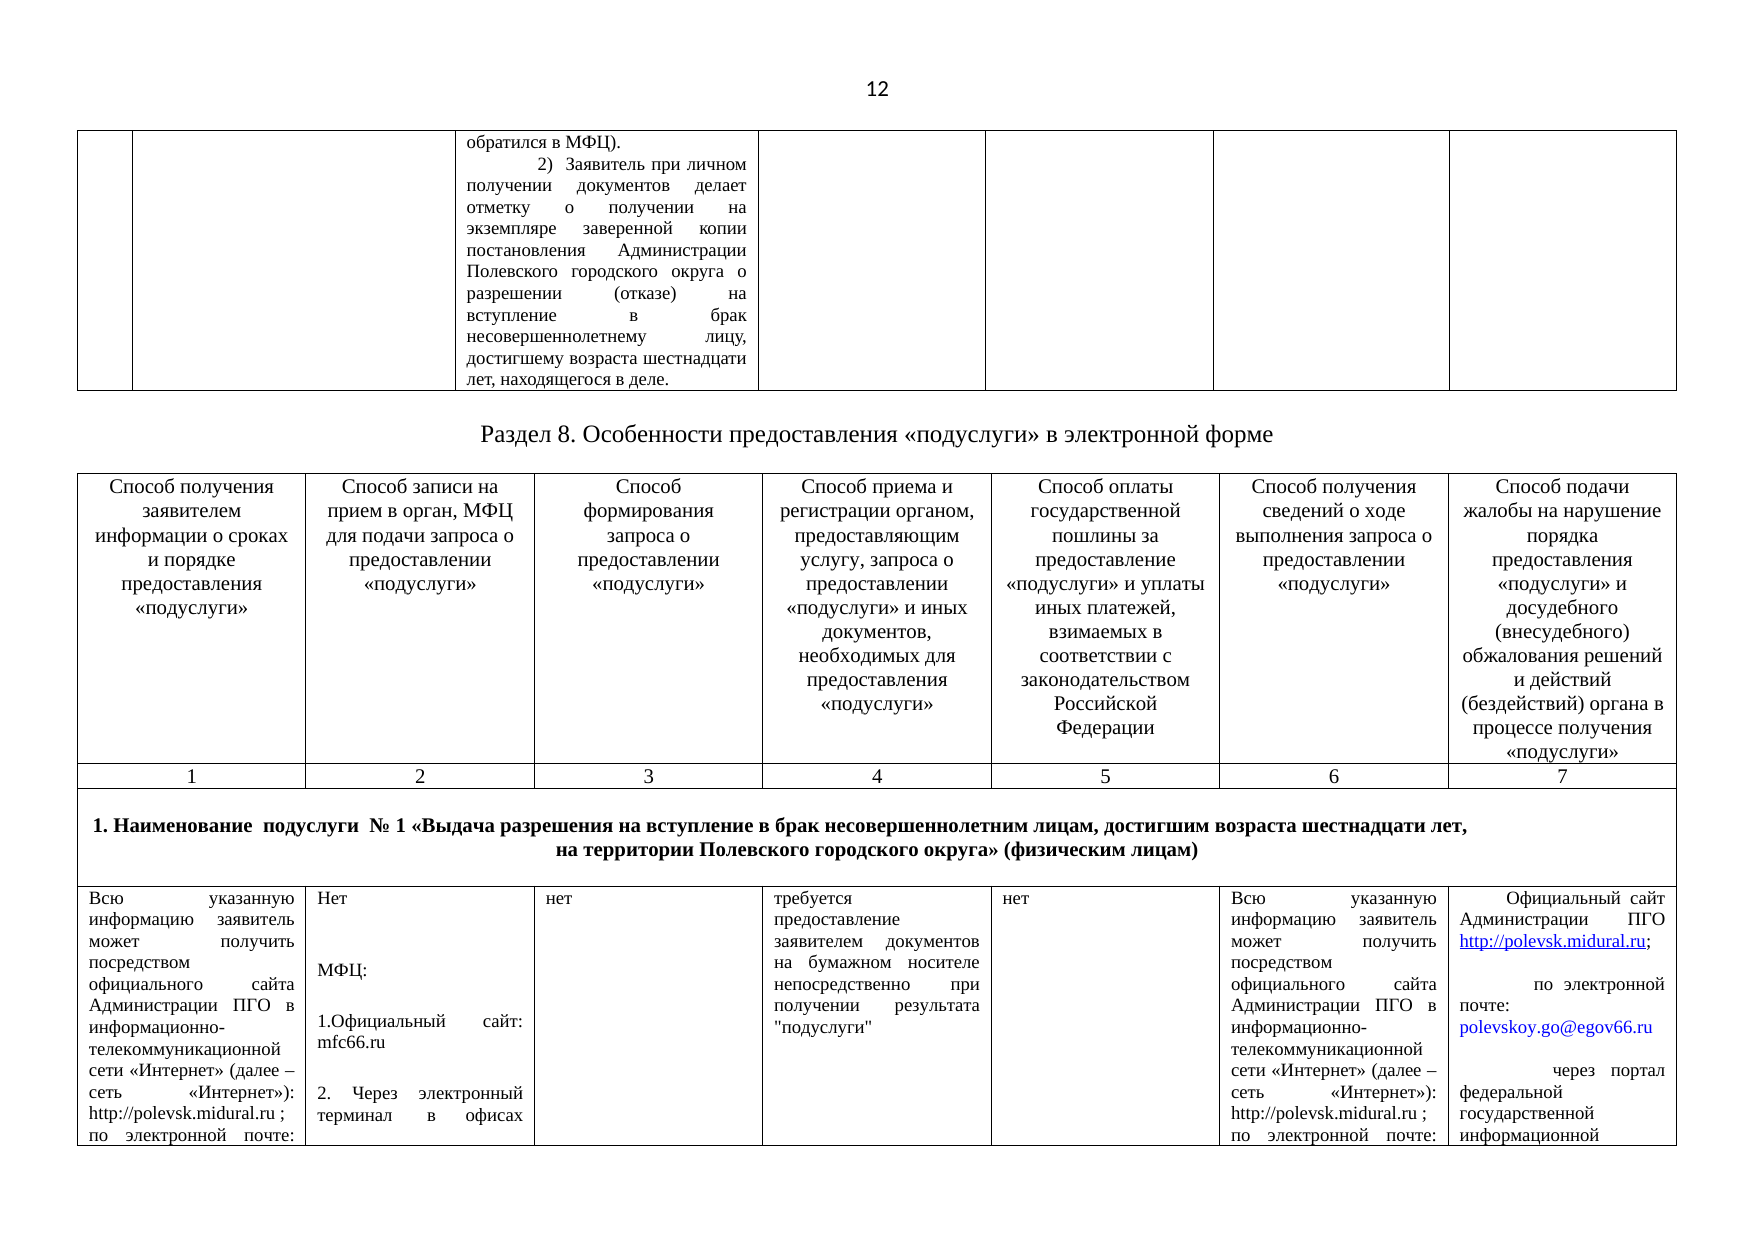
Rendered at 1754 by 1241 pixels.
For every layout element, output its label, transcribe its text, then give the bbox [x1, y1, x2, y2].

table_cell 5 [992, 764, 1219, 788]
table_cell [1214, 131, 1449, 390]
table_cell Официальный сайт Администрации ПГО http://polevsk.midural.ru; по электронной почте: polevskoy.go@egov66.ru через портал федеральной государственной информационной [1449, 887, 1676, 1145]
table_cell обратился в МФЦ). 2) Заявитель при личном получении документов делает отметку о получении на экземпляре заверенной копии постановления Администрации Полевского городского округа о разрешении (отказе) на вступление в брак несовершеннолетнему лицу, достигшему возраста шестнадцати лет, находящегося в деле. [456, 131, 758, 390]
table_cell [986, 131, 1213, 390]
table_header Способ подачи жалобы на нарушение порядка предоставления «подуслуги» и досудебного (внесудебного) обжалования решений и действий (бездействий) органа в процессе получения «подуслуги» [1449, 474, 1676, 763]
table_cell 6 [1220, 764, 1448, 788]
table_cell Нет МФЦ: 1.Официальный сайт: mfc66.ru 2. Через электронный терминал в офисах [306, 887, 534, 1145]
table_cell Всю указанную информацию заявитель может получить посредством официального сайта Администрации ПГО в информационно-телекоммуникационной сети «Интернет» (далее – сеть «Интернет»): http://polevsk.midural.ru ; по электронной почте: [1220, 887, 1448, 1145]
table_cell [1450, 131, 1676, 390]
table_header Способ приема и регистрации органом, предоставляющим услугу, запроса о предоставлении «подуслуги» и иных документов, необходимых для предоставления «подуслуги» [763, 474, 991, 763]
table_header Способ формирования запроса о предоставлении «подуслуги» [535, 474, 762, 763]
table_cell [78, 131, 132, 390]
table_cell нет [992, 887, 1219, 1145]
text Раздел 8. Особенности предоставления «подуслуги» в электронной форме [89, 419, 1665, 448]
table_cell нет [535, 887, 762, 1145]
table_cell [133, 131, 455, 390]
table_cell 1. Наименование подуслуги № 1 «Выдача разрешения на вступление в брак несовершеннолетним лицам, достигшим возраста шестнадцати лет, на территории Полевского городского округа» (физическим лицам) [78, 789, 1676, 886]
table_header Способ получения сведений о ходе выполнения запроса о предоставлении «подуслуги» [1220, 474, 1448, 763]
table_cell 2 [306, 764, 534, 788]
table_header Способ оплаты государственной пошлины за предоставление «подуслуги» и уплаты иных платежей, взимаемых в соответствии с законодательством Российской Федерации [992, 474, 1219, 763]
table_cell 7 [1449, 764, 1676, 788]
table_cell 4 [763, 764, 991, 788]
table_cell [759, 131, 985, 390]
table_cell 1 [78, 764, 305, 788]
table_cell Всю указанную информацию заявитель может получить посредством официального сайта Администрации ПГО в информационно-телекоммуникационной сети «Интернет» (далее – сеть «Интернет»): http://polevsk.midural.ru ; по электронной почте: [78, 887, 305, 1145]
table_cell требуется предоставление заявителем документов на бумажном носителе непосредственно при получении результата "подуслуги" [763, 887, 991, 1145]
table_cell 3 [535, 764, 762, 788]
table_header Способ записи на прием в орган, МФЦ для подачи запроса о предоставлении «подуслуги» [306, 474, 534, 763]
table_header Способ получения заявителем информации о сроках и порядке предоставления «подуслуги» [78, 474, 305, 763]
